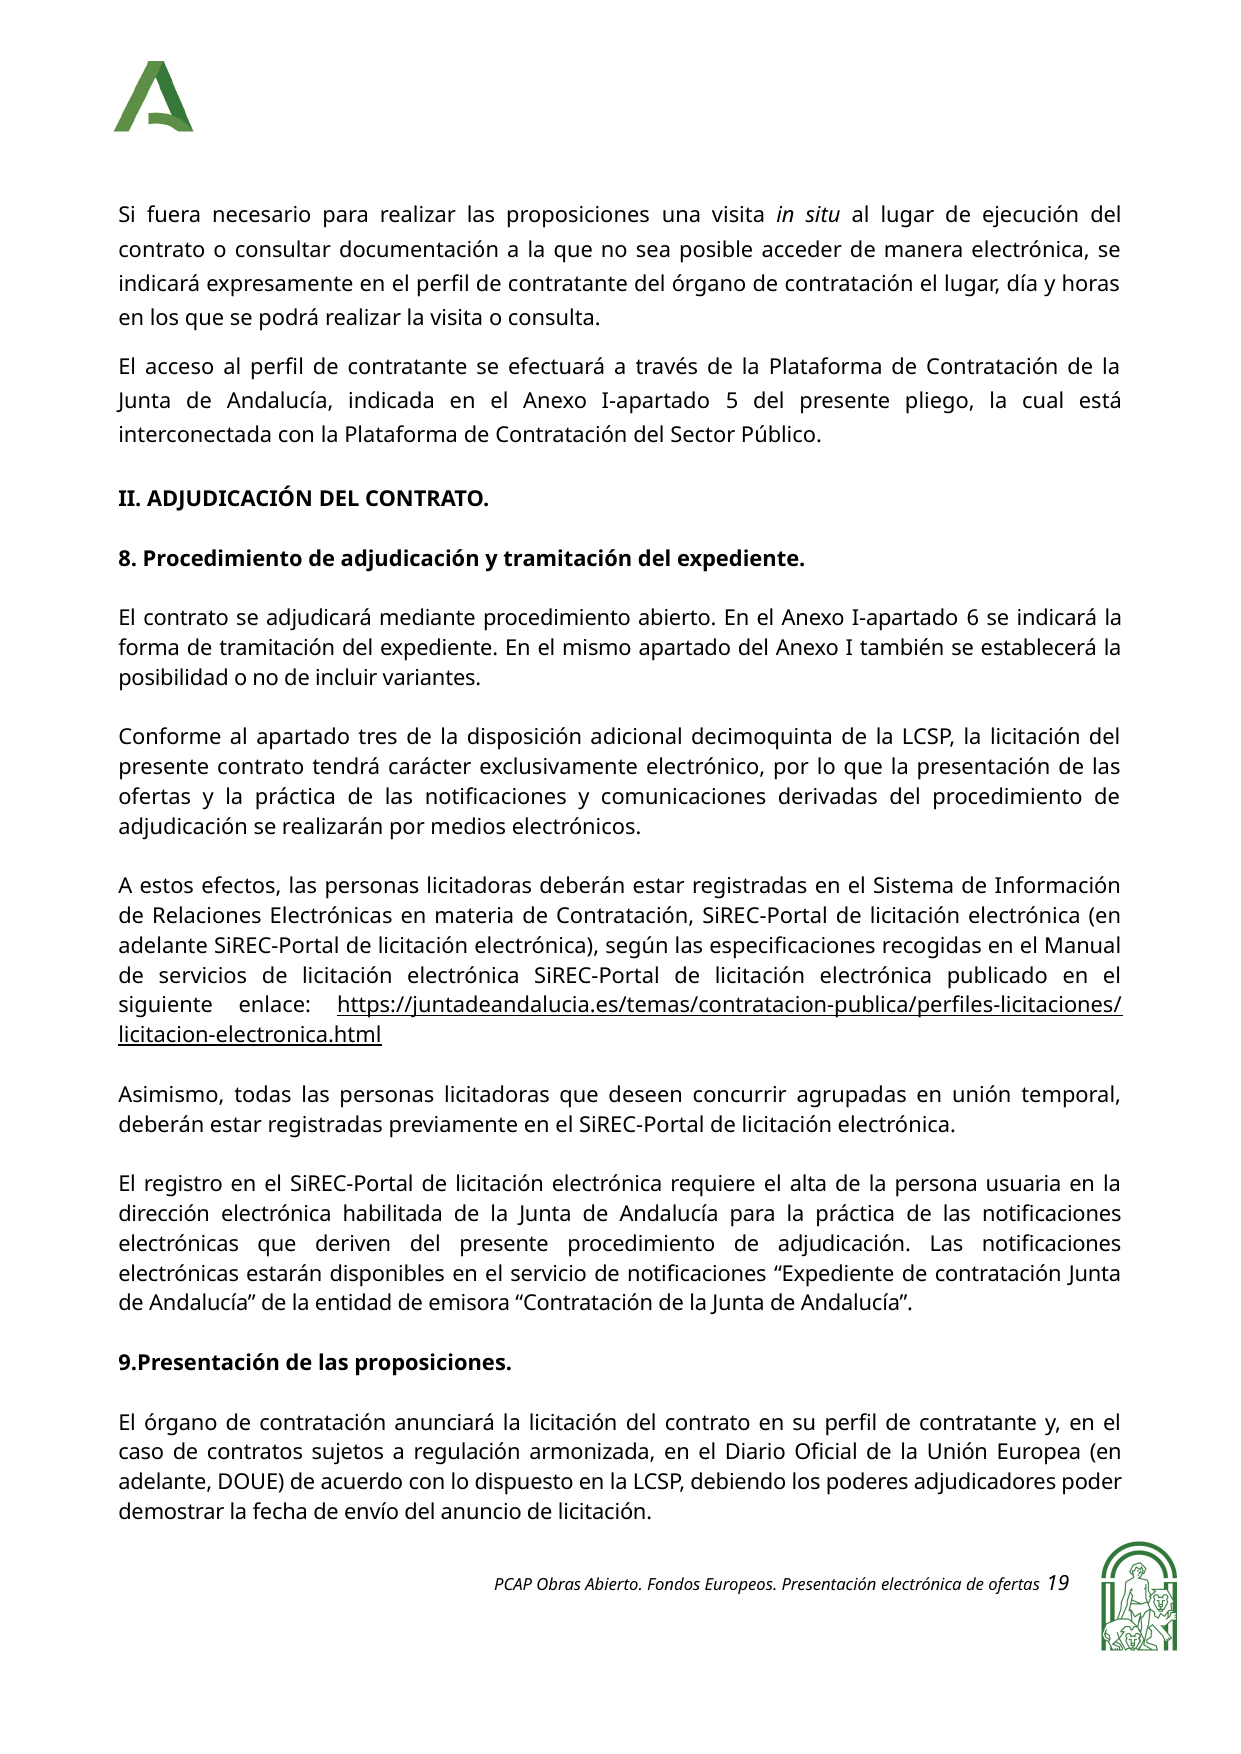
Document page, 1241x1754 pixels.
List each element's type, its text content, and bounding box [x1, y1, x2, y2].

text Conforme al apartado tres de la disposición adicional decimoquinta de la LCSP, la licitación del presente contrato tendrá carácter exclusivamente electrónico, por lo que la presentación de las ofertas y la práctica de las notificaciones y comunicaciones derivadas del procedimiento de adjudicación se realizarán por medios electrónicos. [118, 721, 1122, 841]
text Si fuera necesario para realizar las proposiciones una visita in situ al lugar de ejecución del contrato o consultar documentación a la que no sea posible acceder de manera electrónica, se indicará expresamente en el perfil de contratante del órgano de contratación el lugar, día y horas en los que se podrá realizar la visita o consulta. [118, 199, 1122, 332]
picture [109, 56, 198, 136]
subtitle 9.Presentación de las proposiciones. [118, 1347, 1122, 1377]
picture [1100, 1540, 1178, 1652]
text El registro en el SiREC-Portal de licitación electrónica requiere el alta de la persona usuaria en la dirección electrónica habilitada de la Junta de Andalucía para la práctica de las notificaciones electrónicas que deriven del presente procedimiento de adjudicación. Las notificaciones electrónicas estarán disponibles en el servicio de notificaciones “Expediente de contratación Junta de Andalucía” de la entidad de emisora “Contratación de la Junta de Andalucía”. [118, 1168, 1122, 1317]
subtitle 8. Procedimiento de adjudicación y tramitación del expediente. [118, 543, 1122, 572]
text Asimismo, todas las personas licitadoras que deseen concurrir agrupadas en unión temporal, deberán estar registradas previamente en el SiREC-Portal de licitación electrónica. [118, 1079, 1122, 1138]
text El contrato se adjudicará mediante procedimiento abierto. En el Anexo I-apartado 6 se indicará la forma de tramitación del expediente. En el mismo apartado del Anexo I también se establecerá la posibilidad o no de incluir variantes. [118, 602, 1122, 692]
text El acceso al perfil de contratante se efectuará a través de la Plataforma de Contratación de la Junta de Andalucía, indicada en el Anexo I-apartado 5 del presente pliego, la cual está interconectada con la Plataforma de Contratación del Sector Público. [118, 351, 1122, 449]
subtitle II. ADJUDICACIÓN DEL CONTRATO. [118, 483, 1122, 513]
text A estos efectos, las personas licitadoras deberán estar registradas en el Sistema de Información de Relaciones Electrónicas en materia de Contratación, SiREC-Portal de licitación electrónica (en adelante SiREC-Portal de licitación electrónica), según las especificaciones recogidas en el Manual de servicios de licitación electrónica SiREC-Portal de licitación electrónica publicado en el siguiente enlace: https://juntadeandalucia.es/temas/contratacion-publica/perfiles-licitaciones/licitacion-electronica.html [118, 870, 1122, 1049]
text El órgano de contratación anunciará la licitación del contrato en su perfil de contratante y, en el caso de contratos sujetos a regulación armonizada, en el Diario Oficial de la Unión Europea (en adelante, DOUE) de acuerdo con lo dispuesto en la LCSP, debiendo los poderes adjudicadores poder demostrar la fecha de envío del anuncio de licitación. [118, 1407, 1122, 1526]
